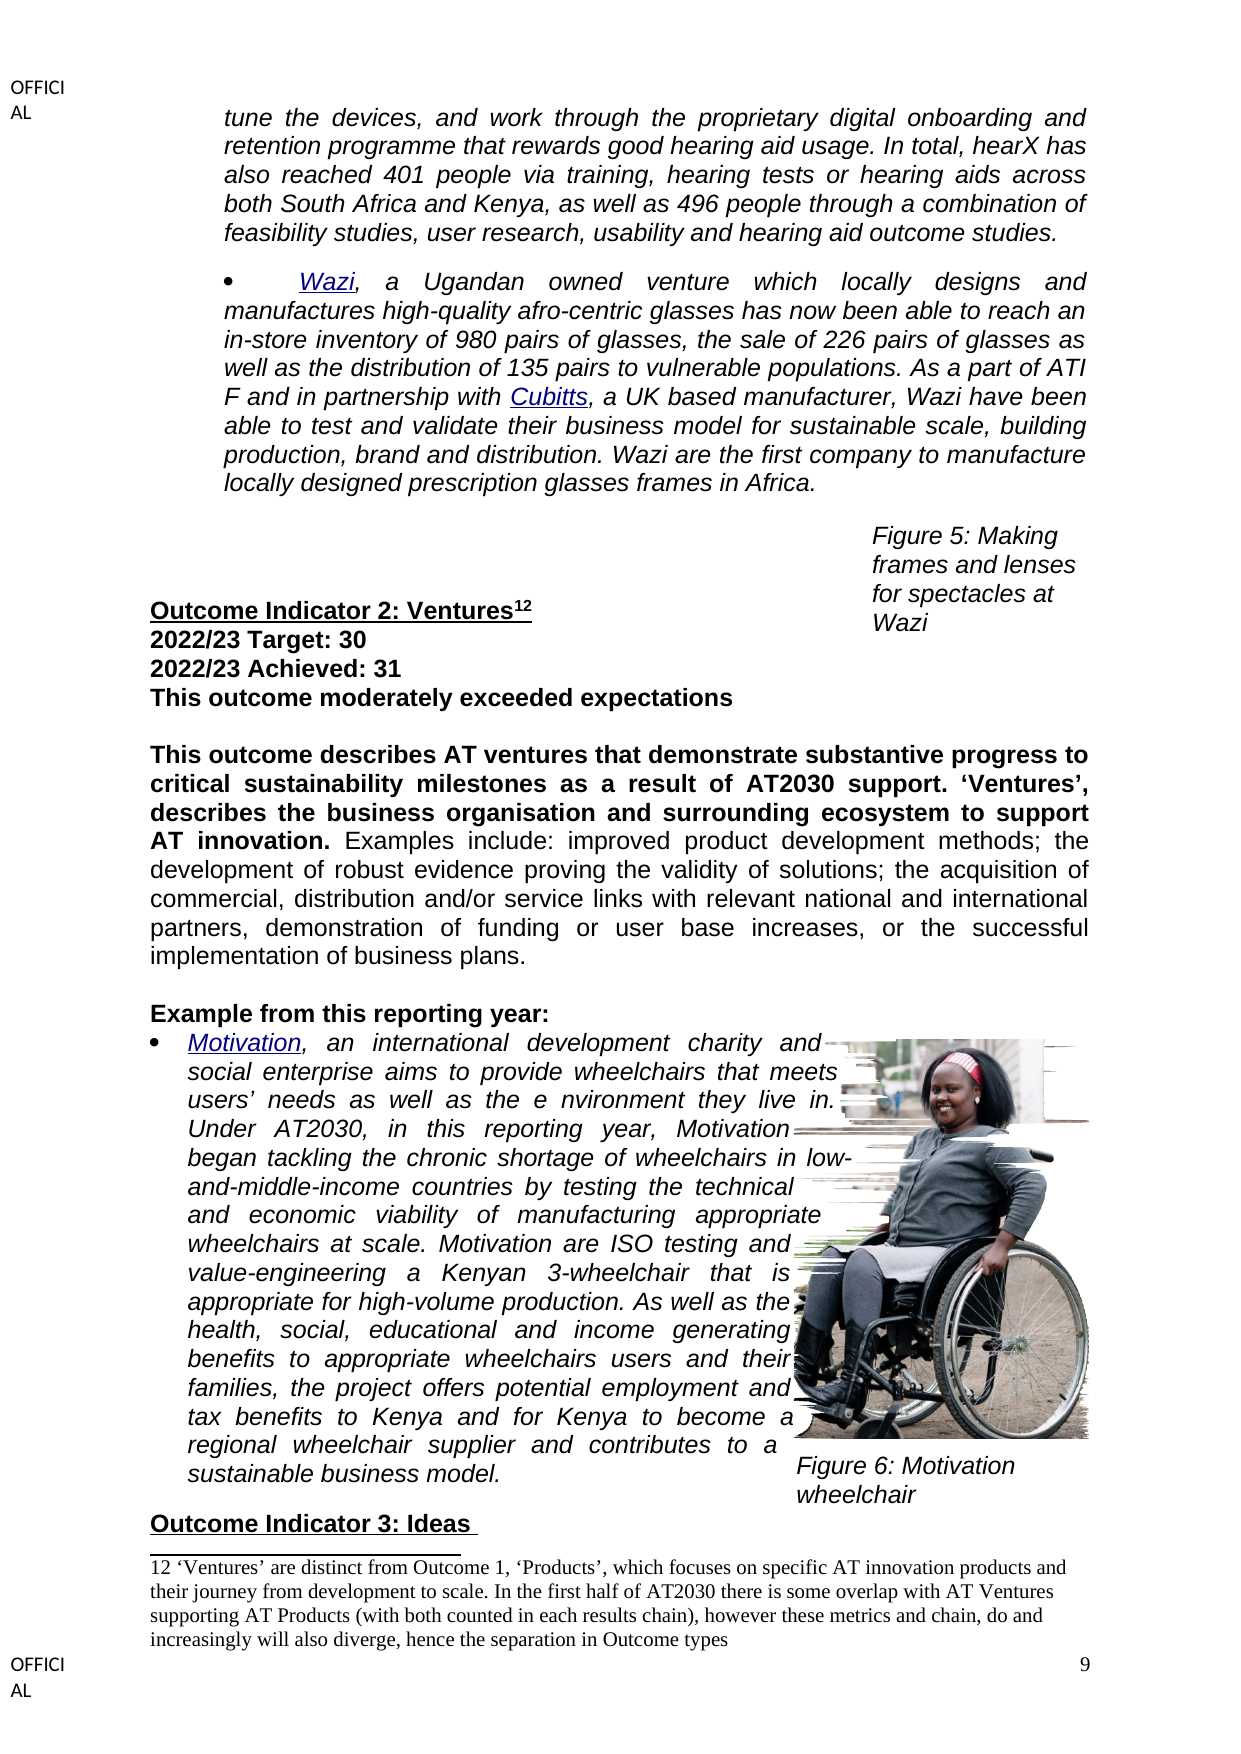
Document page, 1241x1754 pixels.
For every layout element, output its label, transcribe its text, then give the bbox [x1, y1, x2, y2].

list Motivation, an international development charity and social enterprise aims to provide wheelchairs that meets users’ needs as well as the e nvironment they live in. Under AT2030, in this reporting year, Motivation began tackling the chronic shortage of wheelchairs in low-and-middle-income countries by testing the technical and economic viability of manufacturing appropriate wheelchairs at scale. Motivation are ISO testing and value-engineering a Kenyan 3-wheelchair that is appropriate for high-volume production. As well as the health, social, educational and income generating benefits to appropriate wheelchairs users and their families, the project offers potential employment and tax benefits to Kenya and for Kenya to become a regional wheelchair supplier and contributes to a sustainable business model. [150, 1028, 1130, 1512]
text Outcome Indicator 3: Ideas [150, 1508, 1090, 1537]
list Figure 6: Motivation wheelchair [796, 1451, 1115, 1505]
list hearXs’ Lexie hearing aid for the Kenyan market provided 38 bilateral hearing aids (scaling to Kenya) alongside a 45-day mHealth hearing aid support programme in partnership with Illara Health. The Lexie hearing aid connects to the consumer facing Lexia app via Bluetooth allowing the end-user to do an in-ear hearing test, programme the devices, connect to an online hearing expert who can remotely fine-tune the devices, and work through the proprietary digital onboarding and retention programme that rewards good hearing aid usage. In total, hearX has also reached 401 people via training, hearing tests or hearing aids across both South Africa and Kenya, as well as 496 people through a combination of feasibility studies, user research, usability and hearing aid outcome studies. [224, 102, 1090, 246]
text 2022/23 Target: 30 [150, 625, 857, 654]
text Example from this reporting year: [150, 999, 1090, 1028]
text This outcome describes AT ventures that demonstrate substantive progress to critical sustainability milestones as a result of AT2030 support. ‘Ventures’, describes the business organisation and surrounding ecosystem to support AT innovation. Examples include: improved product development methods; the development of robust evidence proving the validity of solutions; the acquisition of commercial, distribution and/or service links with relevant national and international partners, demonstration of funding or user base increases, or the successful implementation of business plans. [150, 740, 1090, 970]
text ‘Ventures’ are distinct from Outcome 1, ‘Products’, which focuses on specific AT innovation products and their journey from development to scale. In the first half of AT2030 there is some overlap with AT Ventures supporting AT Products (with both counted in each results chain), however these metrics and chain, do and increasingly will also diverge, hence the separation in Outcome types [150, 1555, 1090, 1651]
list Wazi, a Ugandan owned venture which locally designs and manufactures high-quality afro-centric glasses has now been able to reach an in-store inventory of 980 pairs of glasses, the sale of 226 pairs of glasses as well as the distribution of 135 pairs to vulnerable populations. As a part of ATI F and in partnership with Cubitts, a UK based manufacturer, Wazi have been able to test and validate their business model for sustainable scale, building production, brand and distribution. Wazi are the first company to manufacture locally designed prescription glasses frames in Africa. [224, 267, 1090, 497]
list [857, 514, 1100, 655]
text This outcome moderately exceeded expectations [150, 683, 1090, 711]
text Outcome Indicator 2: Ventures [150, 596, 857, 625]
text 2022/23 Achieved: 31 [150, 654, 1090, 683]
list Figure 5: Making frames and lenses for spectacles at Wazi [872, 521, 1085, 636]
